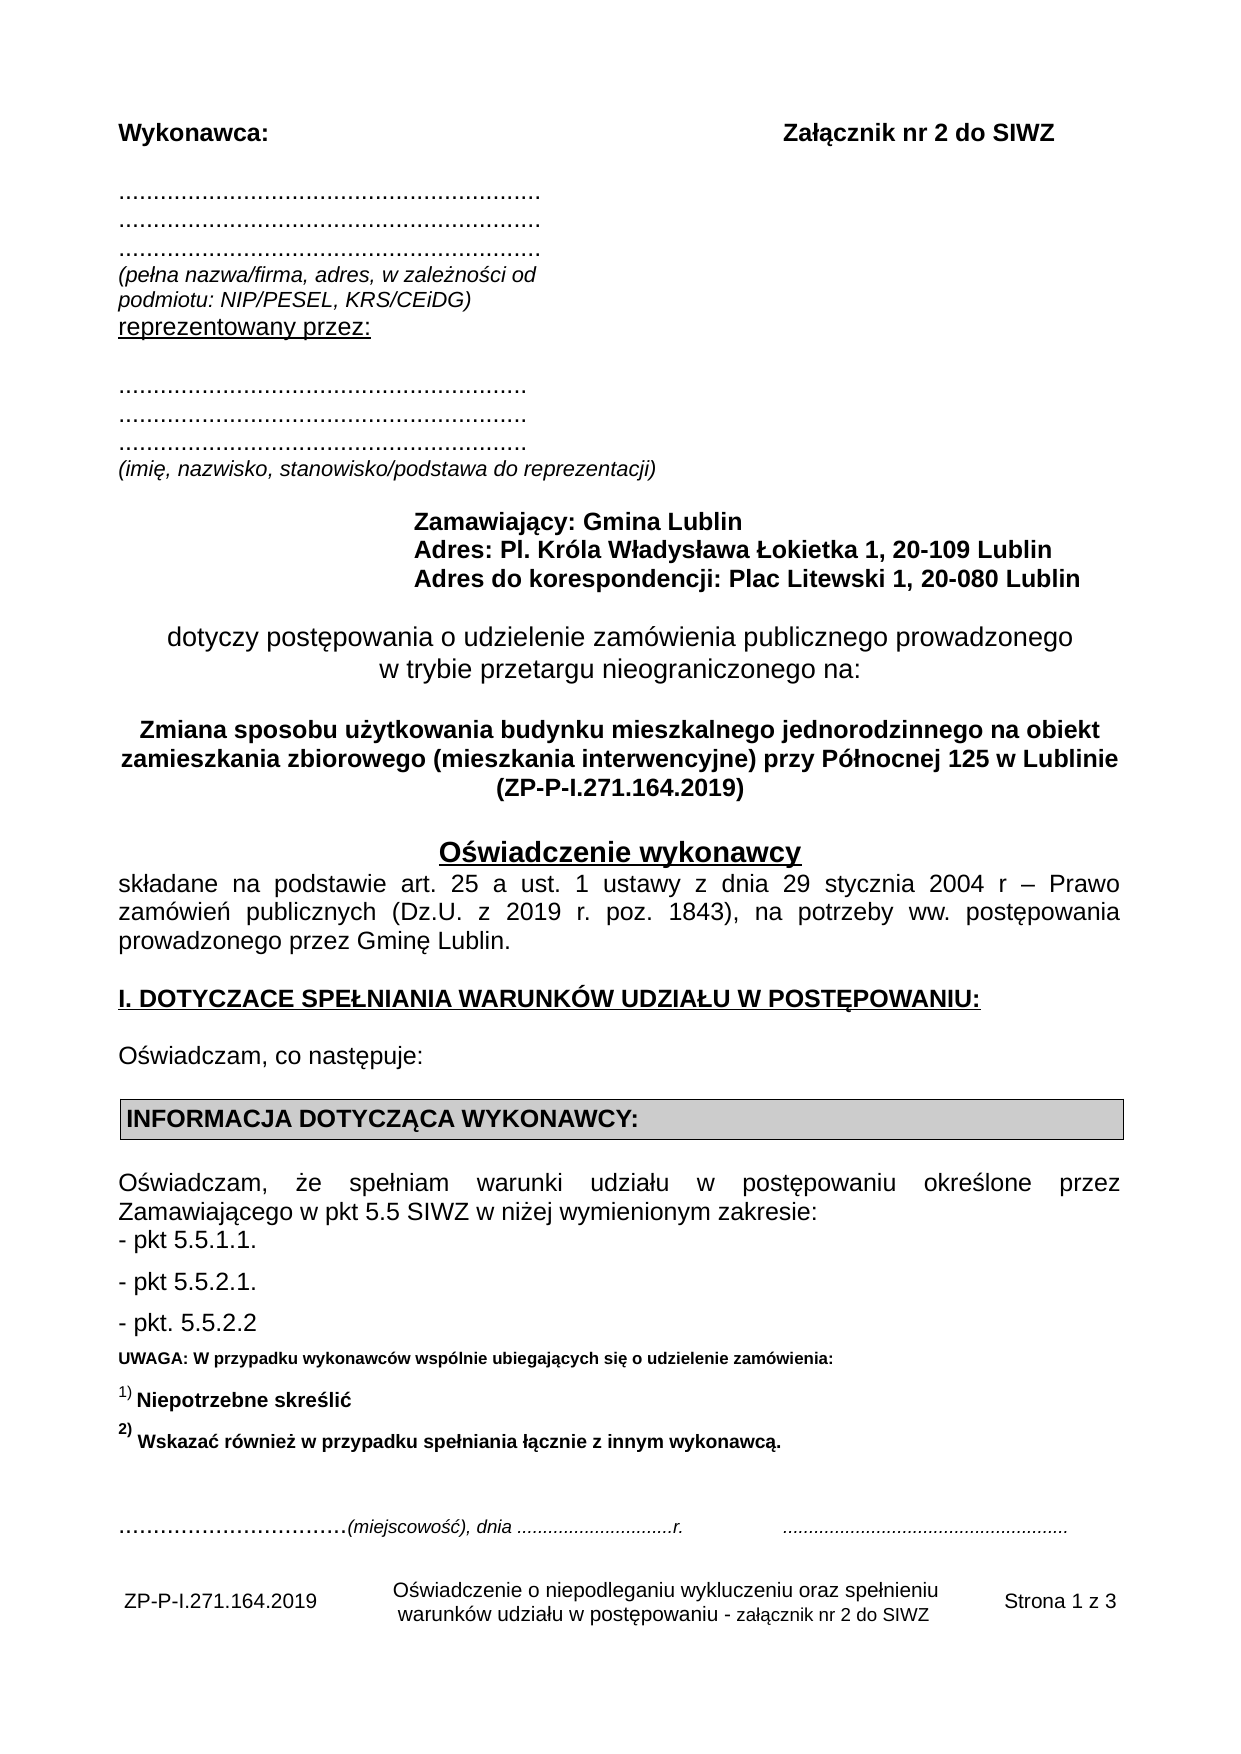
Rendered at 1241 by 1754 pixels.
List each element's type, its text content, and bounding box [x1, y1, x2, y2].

text ........................................................... [118, 427, 1122, 456]
text - pkt 5.5.1.1. [118, 1225, 1122, 1254]
text I. DOTYCZACE SPEŁNIANIA WARUNKÓW UDZIAŁU W POSTĘPOWANIU: [118, 983, 1122, 1012]
text Adres do korespondencji: Plac Litewski 1, 20-080 Lublin [118, 564, 1122, 593]
text UWAGA: W przypadku wykonawców wspólnie ubiegających się o udzielenie zamówienia: [118, 1349, 1122, 1382]
text ............................................................. [118, 176, 1122, 204]
text Adres: Pl. Króla Władysława Łokietka 1, 20-109 Lublin [118, 535, 1122, 564]
text (pełna nazwa/firma, adres, w zależności od [118, 262, 1122, 287]
text Oświadczam, co następuje: [118, 1041, 1122, 1070]
text reprezentowany przez: [118, 312, 1122, 341]
text ........................................................... [118, 370, 1122, 398]
text .................................(miejscowość), dnia ..............................r. ....................................................... [118, 1510, 1122, 1538]
text - pkt 5.5.2.1. [118, 1266, 1122, 1295]
text Oświadczenie wykonawcy [118, 835, 1122, 868]
text ........................................................... [118, 398, 1122, 427]
text - pkt. 5.5.2.2 [118, 1308, 1122, 1336]
text składane na podstawie art. 25 a ust. 1 ustawy z dnia 29 stycznia 2004 r – Prawo zamówień publicznych (Dz.U. z 2019 r. poz. 1843), na potrzeby ww. postępowania prowadzonego przez Gminę Lublin. [118, 868, 1122, 955]
table_header INFORMACJA DOTYCZĄCA WYKONAWCY: [121, 1100, 1123, 1139]
text ............................................................. [118, 233, 1122, 262]
text podmiotu: NIP/PESEL, KRS/CEiDG) [118, 287, 1122, 312]
text Oświadczam, że spełniam warunki udziału w postępowaniu określone przez Zamawiającego w pkt 5.5 SIWZ w niżej wymienionym zakresie: [118, 1168, 1122, 1225]
text (ZP-P-I.271.164.2019) [118, 773, 1122, 801]
text Zmiana sposobu użytkowania budynku mieszkalnego jednorodzinnego na obiekt zamieszkania zbiorowego (mieszkania interwencyjne) przy Północnej 125 w Lublinie [118, 715, 1122, 773]
text (imię, nazwisko, stanowisko/podstawa do reprezentacji) [118, 456, 1122, 481]
text ............................................................. [118, 204, 1122, 233]
text Zamawiający: Gmina Lublin [118, 506, 1122, 535]
text Wykonawca: Załącznik nr 2 do SIWZ [118, 118, 1122, 147]
text 2) Wskazać również w przypadku spełniania łącznie z innym wykonawcą. [118, 1414, 1122, 1452]
text 1) Niepotrzebne skreślić [118, 1382, 1122, 1414]
text dotyczy postępowania o udzielenie zamówienia publicznego prowadzonego w trybie przetargu nieograniczonego na: [118, 621, 1122, 684]
